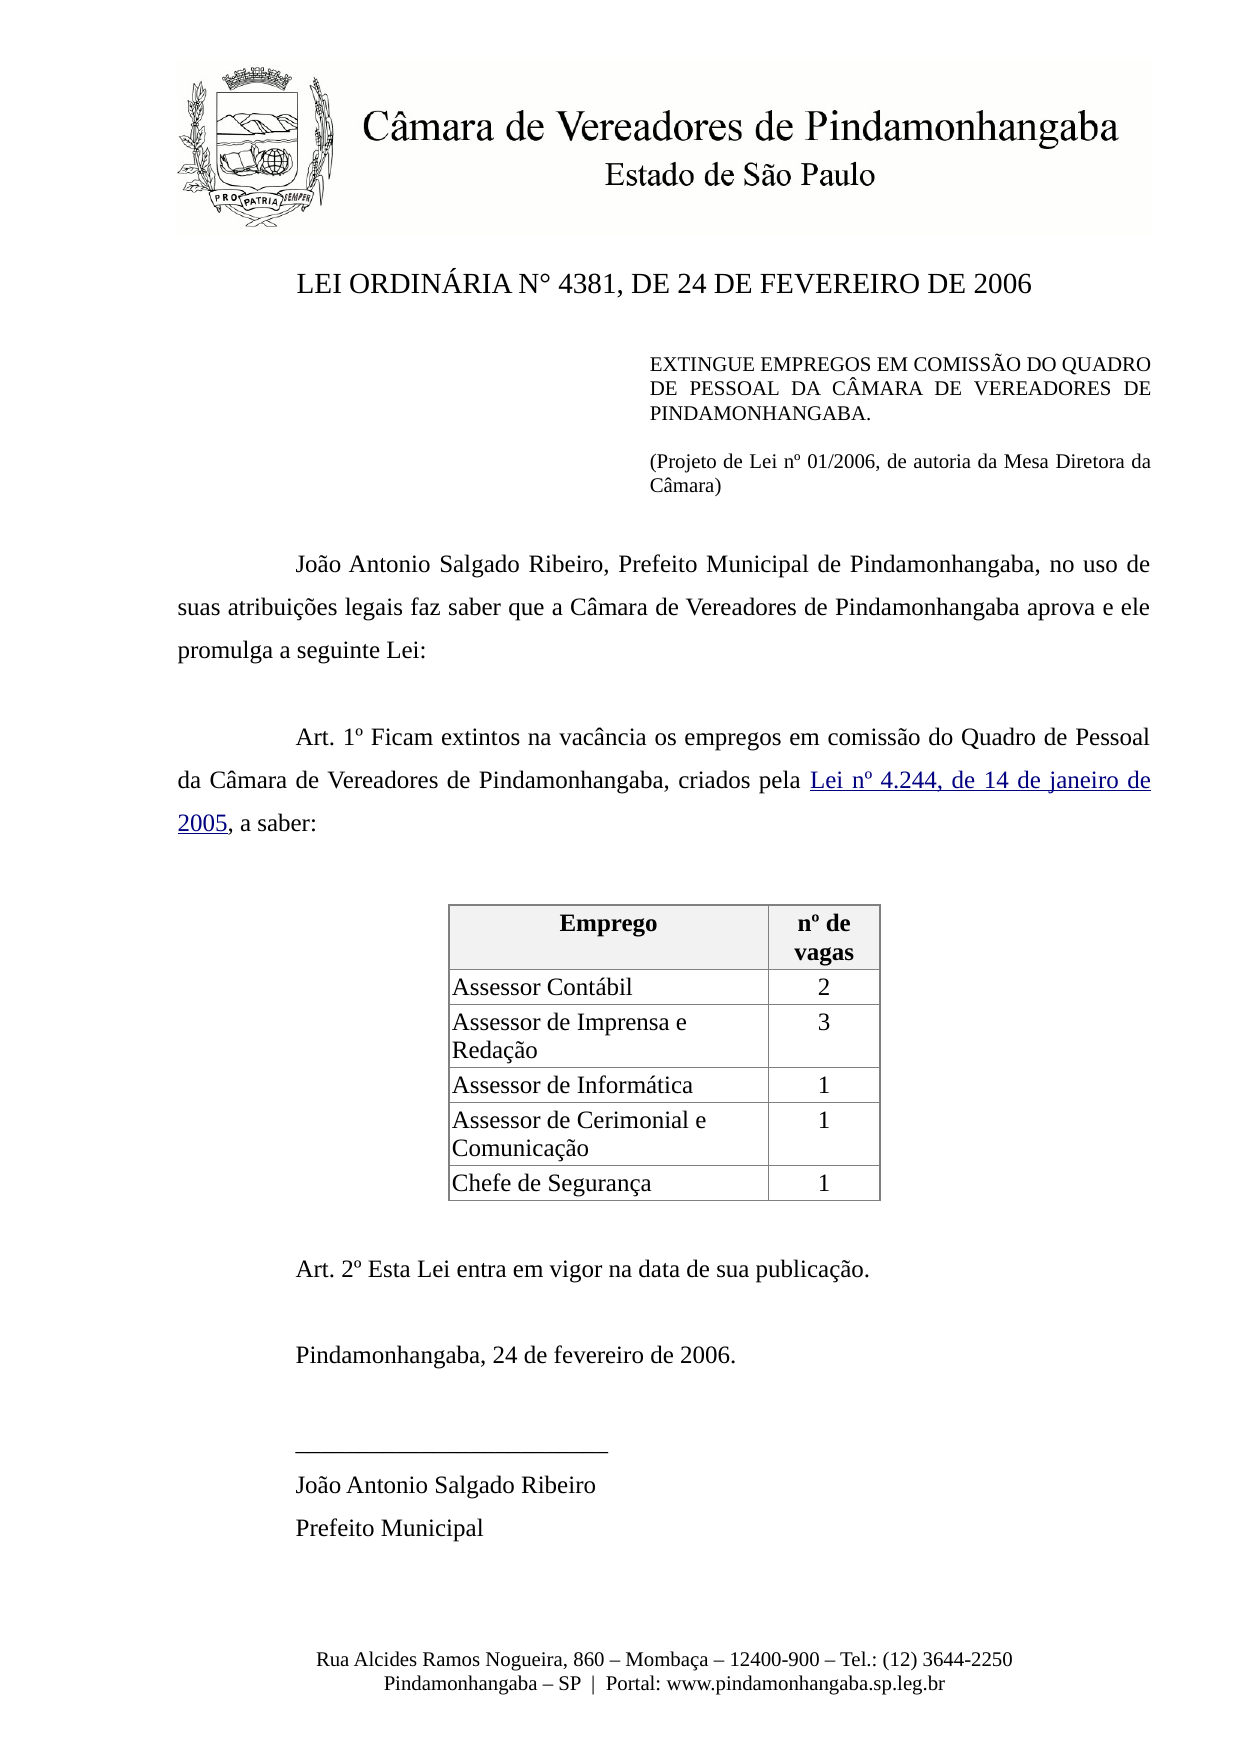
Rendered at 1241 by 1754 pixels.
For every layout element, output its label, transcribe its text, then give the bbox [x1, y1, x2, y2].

text LEI ORDINÁRIA N° 4381, de 24 de fevereiro de 2006 [177, 266, 1152, 299]
table_cell 1 [769, 1103, 879, 1165]
table_header Emprego [450, 906, 768, 969]
table_cell 1 [769, 1068, 879, 1102]
table_cell 3 [769, 1005, 879, 1067]
table_cell Assessor de Informática [450, 1068, 768, 1102]
table_cell Chefe de Segurança [450, 1166, 768, 1200]
text EXTINGUE EMPREGOS EM COMISSÃO DO QUADRO DE PESSOAL DA CÂMARA DE VEREADORES DE PINDAMONHANGABA. [649, 352, 1152, 424]
text Pindamonhangaba, 24 de fevereiro de 2006. [177, 1340, 1152, 1369]
table_cell Assessor de Cerimonial e Comunicação [450, 1103, 768, 1165]
text João Antonio Salgado Ribeiro, Prefeito Municipal de Pindamonhangaba, no uso de suas atribuições legais faz saber que a Câmara de Vereadores de Pindamonhangaba aprova e ele promulga a seguinte Lei: [177, 549, 1152, 664]
text _________________________ [177, 1427, 1152, 1455]
table_cell 2 [769, 970, 879, 1003]
table_header nº de vagas [769, 906, 879, 969]
table_cell 1 [769, 1166, 879, 1200]
text Art. 2º Esta Lei entra em vigor na data de sua publicação. [177, 1254, 1152, 1283]
text João Antonio Salgado Ribeiro [177, 1470, 1152, 1498]
picture [177, 59, 1152, 236]
table_cell Assessor de Imprensa e Redação [450, 1005, 768, 1067]
text Art. 1º Ficam extintos na vacância os empregos em comissão do Quadro de Pessoal da Câmara de Vereadores de Pindamonhangaba, criados pela Lei nº 4.244, de 14 de janeiro de 2005, a saber: [177, 722, 1152, 837]
text (Projeto de Lei nº 01/2006, de autoria da Mesa Diretora da Câmara) [649, 448, 1152, 497]
text Prefeito Municipal [177, 1513, 1152, 1542]
table_cell Assessor Contábil [450, 970, 768, 1003]
